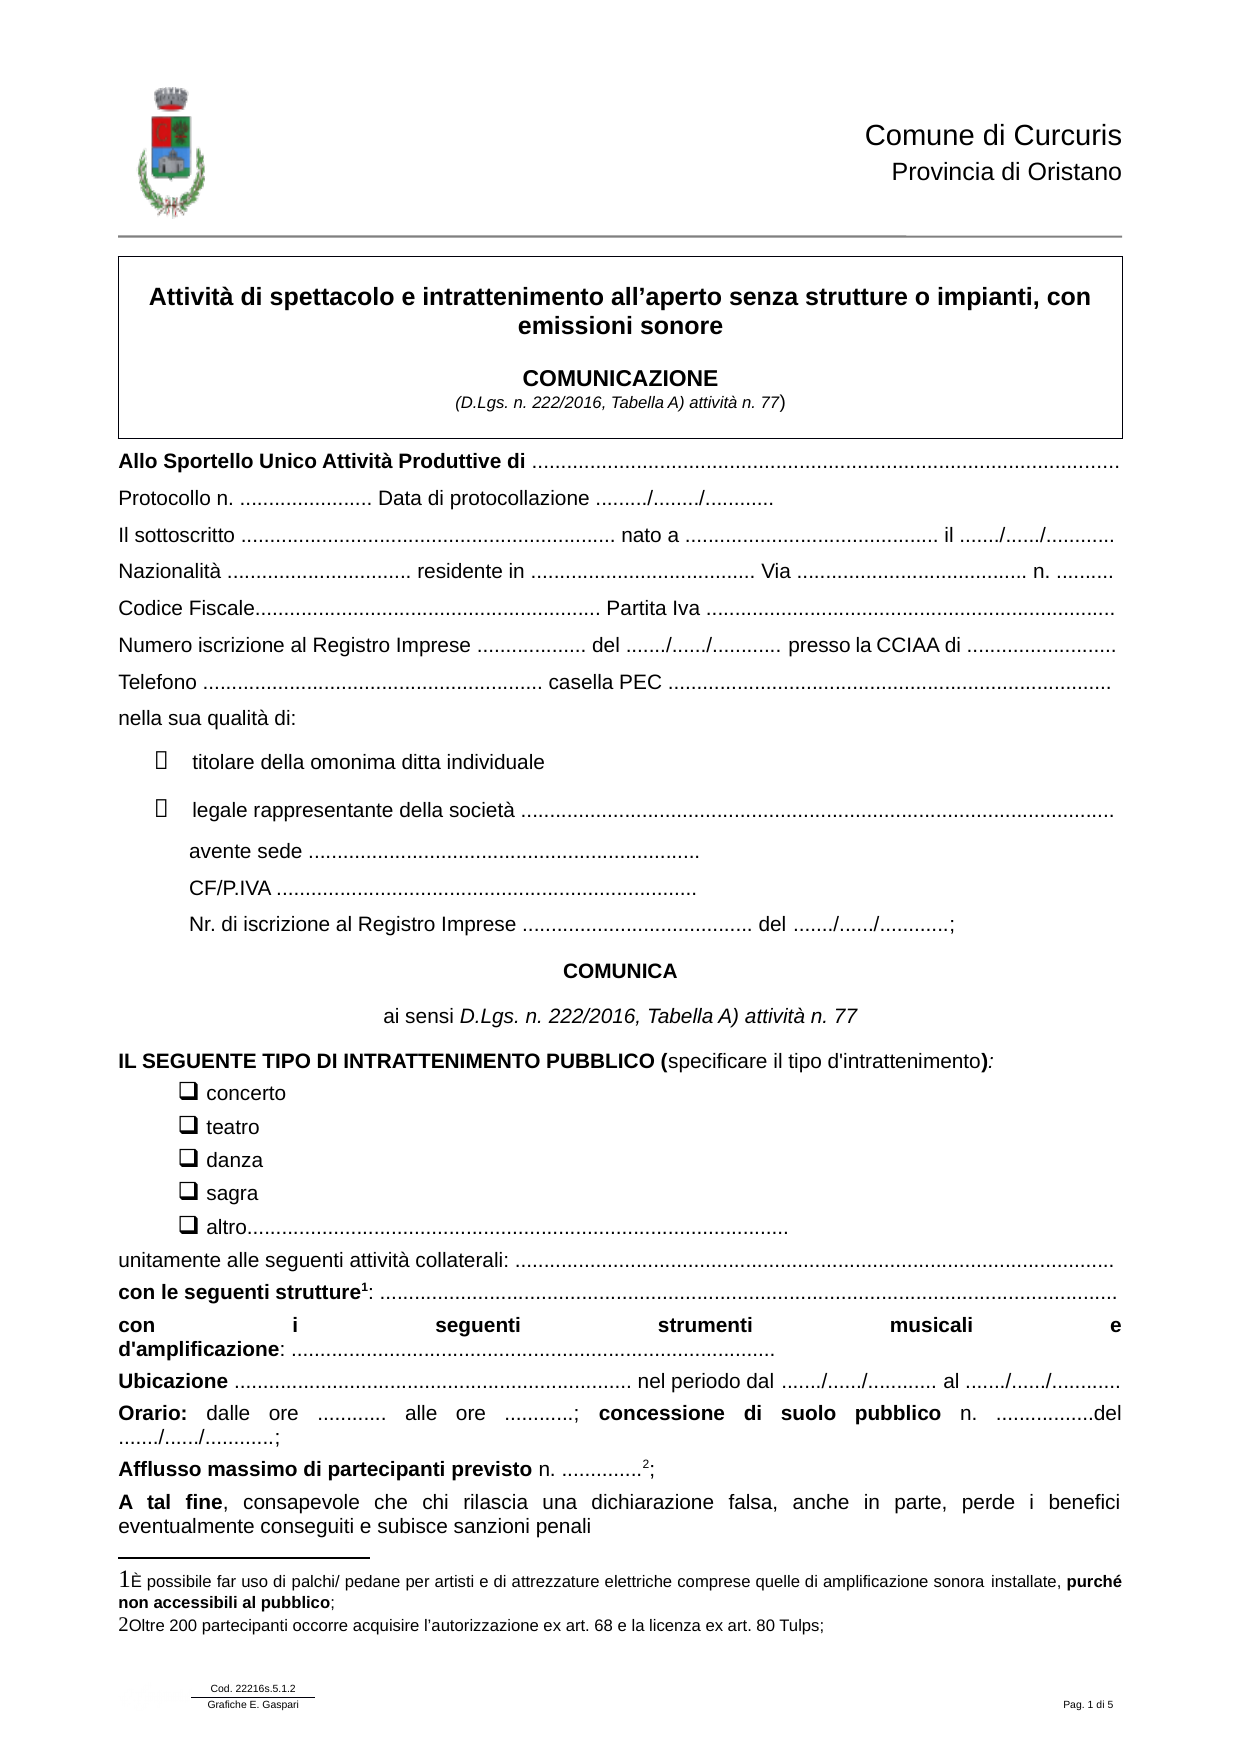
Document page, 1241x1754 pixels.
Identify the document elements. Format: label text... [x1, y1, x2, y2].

text Orario: dalle ore ............ alle ore ............; concessione di suolo pubblico n. .................del ......./....../............; [118, 1401, 1122, 1449]
text  teatro [177, 1114, 1122, 1139]
text Afflusso massimo di partecipanti previsto n. ..............; [118, 1457, 1122, 1481]
text  legale rappresentante della società ....................................................................................................... [153, 791, 1122, 825]
text Codice Fiscale............................................................ Partita Iva ....................................................................... [118, 596, 1122, 620]
text Nazionalità ................................ residente in ....................................... Via ........................................ n. .......... [118, 559, 1122, 583]
text  danza [177, 1148, 1122, 1173]
text  titolare della omonima ditta individuale [153, 743, 1122, 777]
text COMUNICA [118, 959, 1122, 983]
text Provincia di Oristano [224, 157, 1122, 185]
text Oltre 200 partecipanti occorre acquisire l’autorizzazione ex art. 68 e la licenza ex art. 80 Tulps; [118, 1612, 1122, 1636]
text IL SEGUENTE TIPO DI INTRATTENIMENTO PUBBLICO (specificare il tipo d'intrattenimento): [118, 1049, 1122, 1073]
text Il sottoscritto ................................................................. nato a ............................................ il ......./....../............ [118, 522, 1122, 546]
text avente sede .................................................................... [189, 839, 1122, 863]
text con le seguenti strutture: ................................................................................................................................ [118, 1280, 1122, 1304]
text nella sua qualità di: [118, 706, 1122, 730]
text con i seguenti strumenti musicali e d'amplificazione: .................................................................................... [118, 1312, 1122, 1360]
text Allo Sportello Unico Attività Produttive di [118, 449, 1122, 473]
text Nr. di iscrizione al Registro Imprese ........................................ del ......./....../............; [189, 912, 1122, 936]
text CF/P.IVA ......................................................................... [189, 875, 1122, 899]
text A tal fine, consapevole che chi rilascia una dichiarazione falsa, anche in parte, perde i benefici eventualmente conseguiti e subisce sanzioni penali [118, 1489, 1122, 1537]
picture [122, 87, 224, 219]
text unitamente alle seguenti attività collaterali: ........................................................................................................ [118, 1248, 1122, 1272]
text Ubicazione ..................................................................... nel periodo dal ......./....../............ al ......./....../............ [118, 1369, 1122, 1393]
text Numero iscrizione al Registro Imprese ................... del ......./....../............ presso la CCIAA di .......................... [118, 633, 1122, 657]
text ai sensi D.Lgs. n. 222/2016, Tabella A) attività n. 77 [118, 1004, 1122, 1028]
table_header Attività di spettacolo e intrattenimento all’aperto senza strutture o impianti, con emissioni sonore COMUNICAZIONE (D.Lgs. n. 222/2016, Tabella A) attività n. 77) [119, 257, 1122, 437]
text  concerto [177, 1081, 1122, 1106]
text Telefono ........................................................... casella PEC ............................................................................. [118, 669, 1122, 693]
text  sagra [177, 1181, 1122, 1206]
text Protocollo n. ....................... Data di protocollazione ........./......../............ [118, 486, 1122, 509]
text Comune di Curcuris [224, 118, 1122, 152]
text  altro.............................................................................................. [177, 1214, 1122, 1239]
text È possibile far uso di palchi/ pedane per artisti e di attrezzature elettriche comprese quelle di amplificazione sonora installate, purché non accessibili al pubblico; [118, 1564, 1122, 1612]
